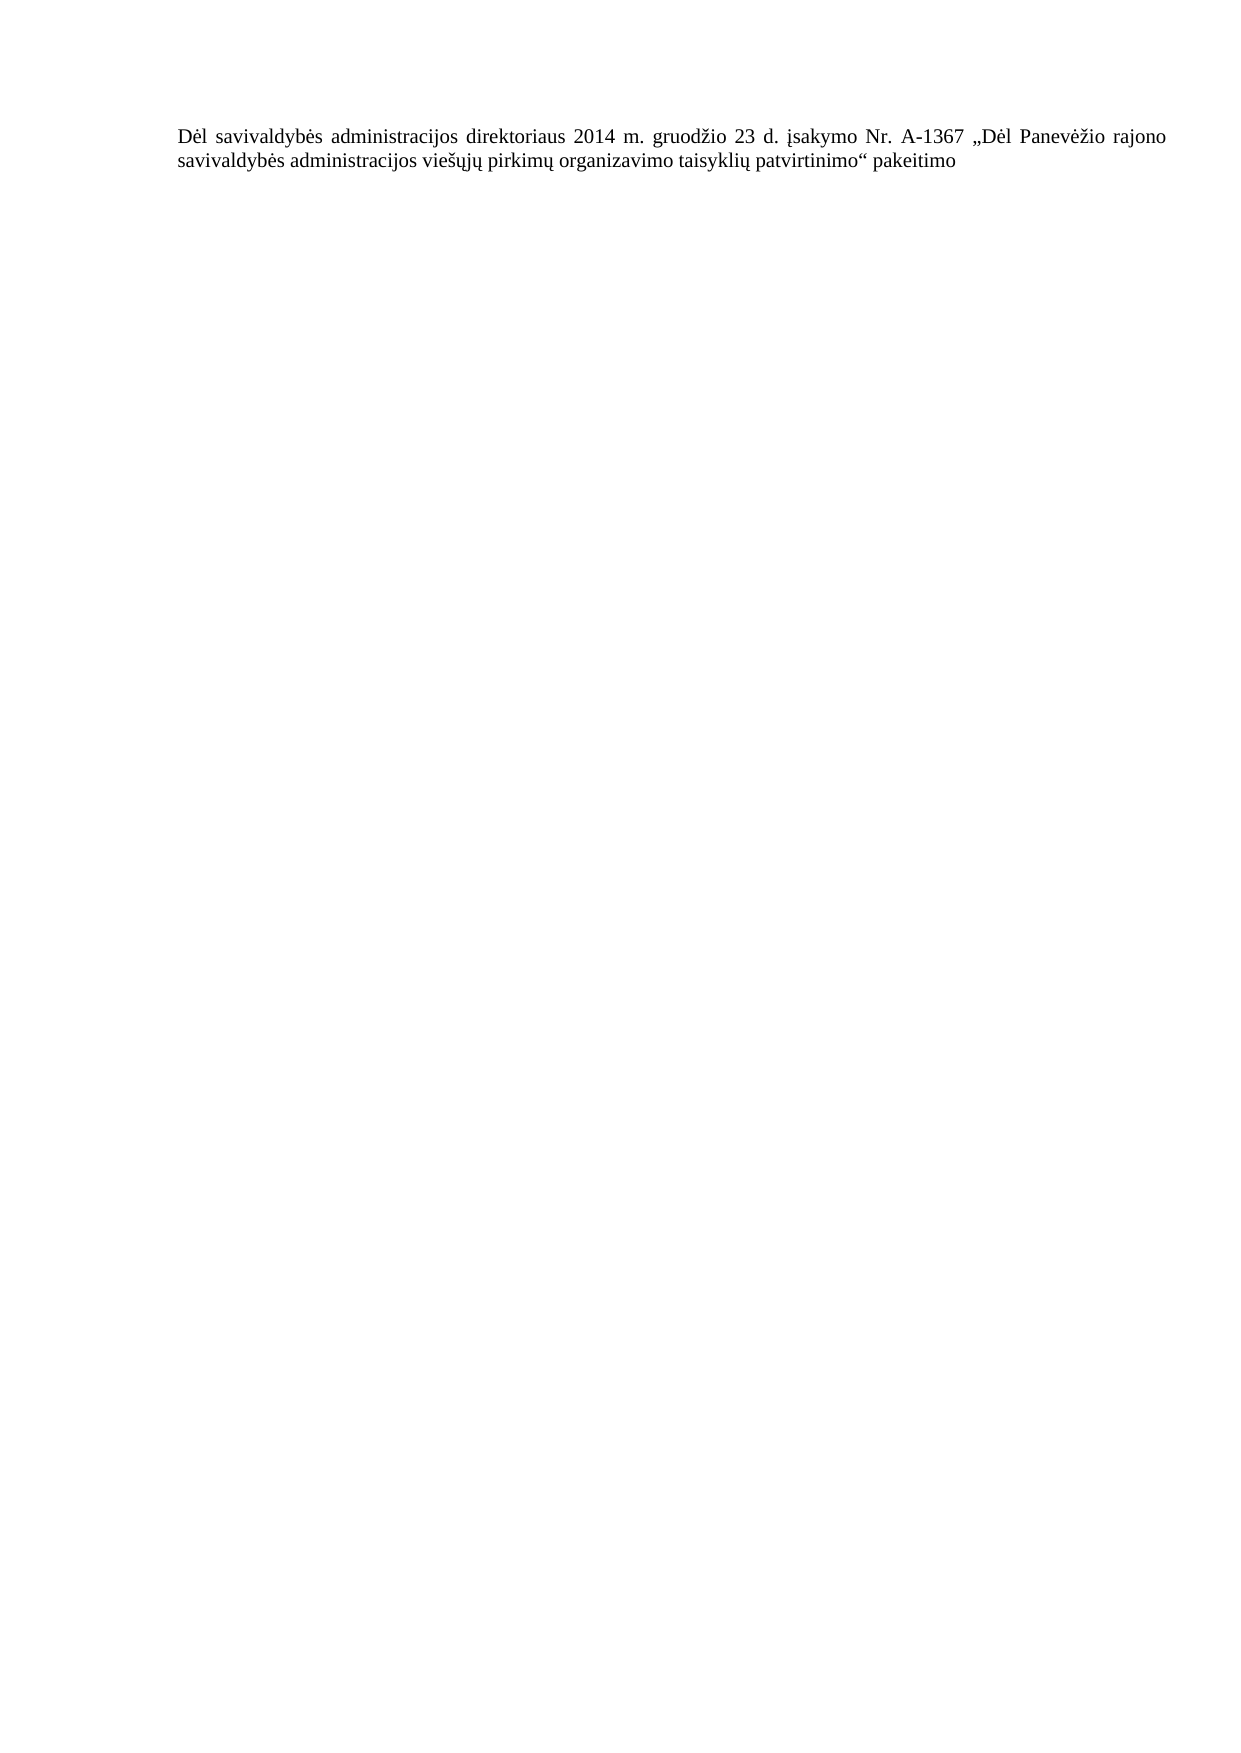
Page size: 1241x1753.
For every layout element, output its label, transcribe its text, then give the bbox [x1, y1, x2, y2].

text Dėl savivaldybės administracijos direktoriaus 2014 m. gruodžio 23 d. įsakymo Nr. A-1367 „Dėl Panevėžio rajono savivaldybės administracijos viešųjų pirkimų organizavimo taisyklių patvirtinimo“ pakeitimo [177, 124, 1167, 172]
